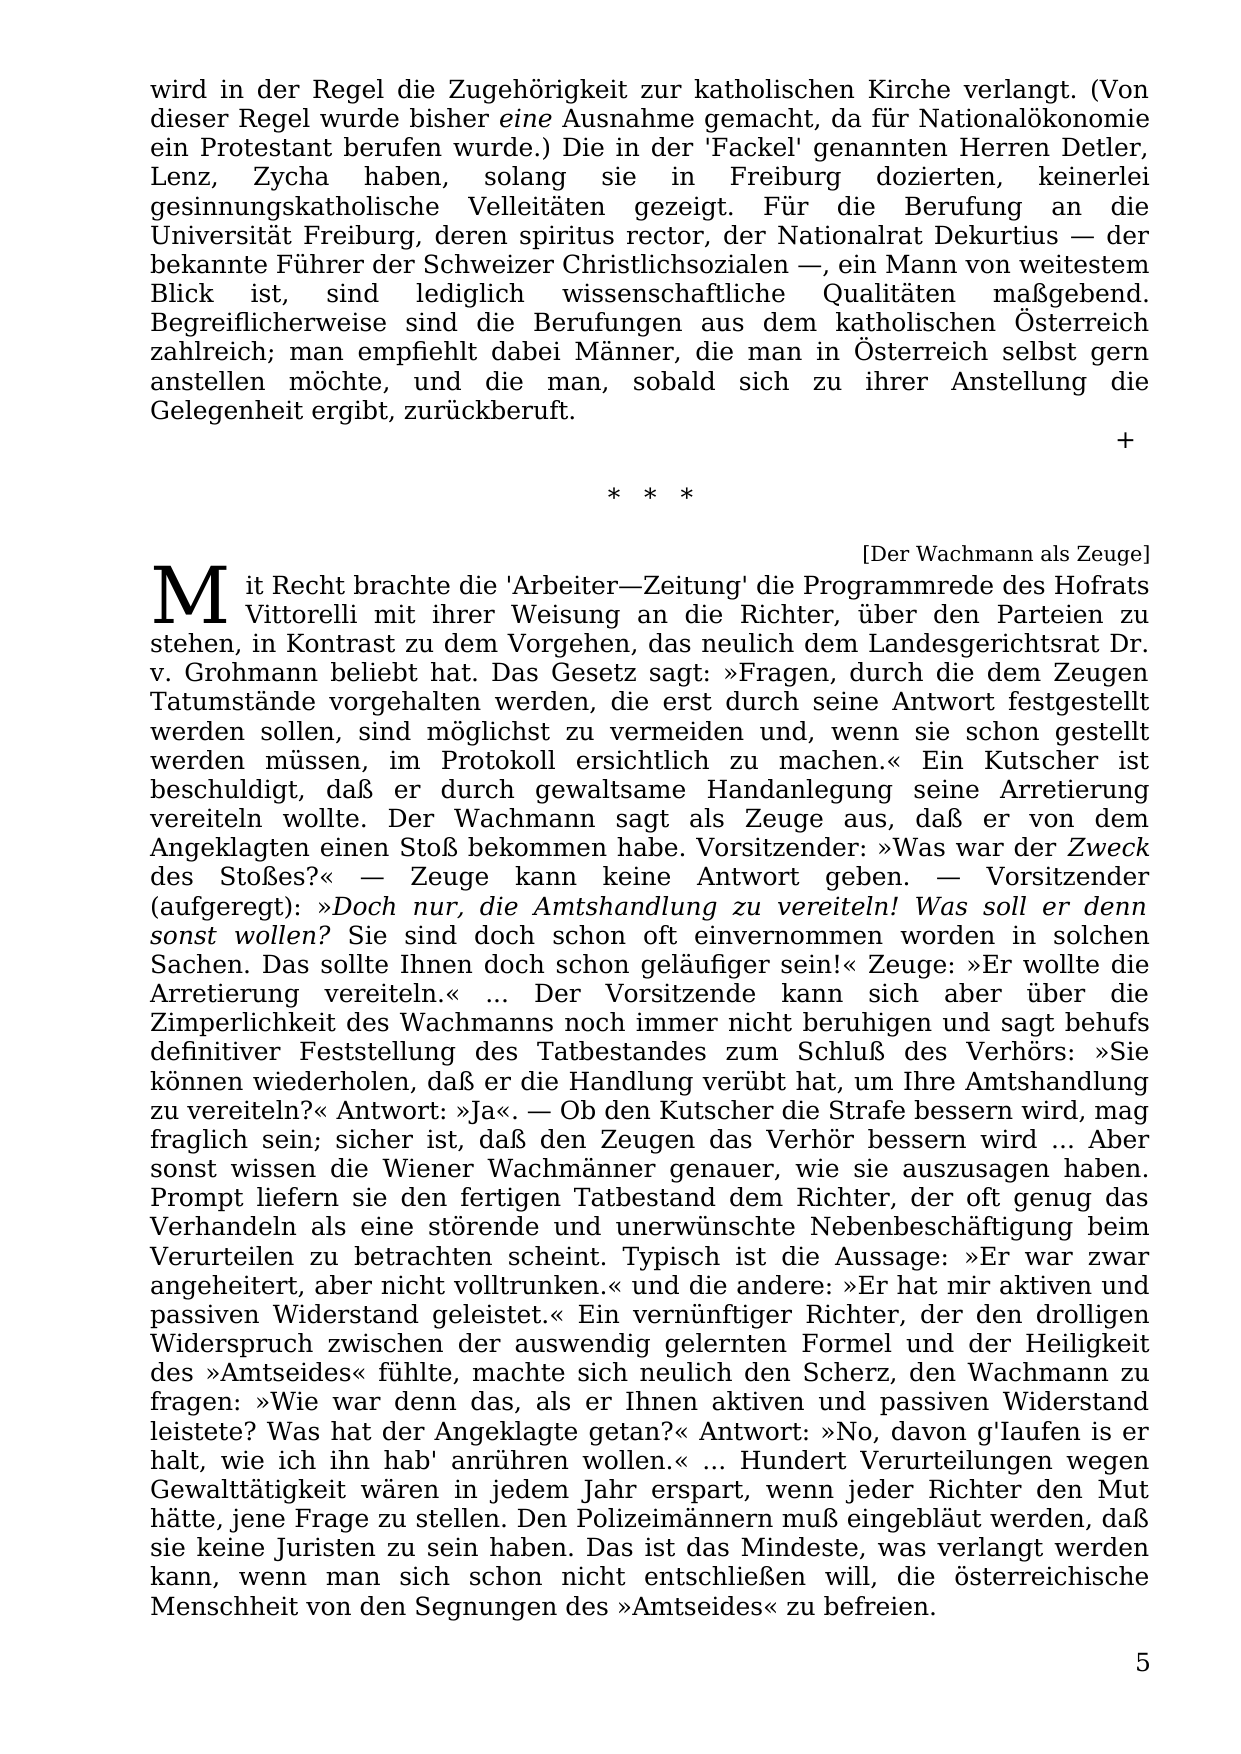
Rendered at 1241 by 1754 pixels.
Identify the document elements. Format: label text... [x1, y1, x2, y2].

text Mit Recht brachte die 'Arbeiter—Zeitung' die Programmrede des Hofrats Vittorelli mit ihrer Weisung an die Richter, über den Parteien zu stehen, in Kontrast zu dem Vorgehen, das neulich dem Landesgerichtsrat Dr. v. Grohmann beliebt hat. Das Gesetz sagt: »Fragen, durch die dem Zeugen Tat­umstände vorgehalten werden, die erst durch seine Antwort festgestellt werden sollen, sind möglichst zu vermeiden und, wenn sie schon gestellt werden müssen, im Protokoll ersichtlich zu machen.« Ein Kutscher ist beschuldigt, daß er durch gewaltsame Handanlegung seine Arretierung vereiteln wollte. Der Wachmann sagt als Zeuge aus, daß er von dem Angeklagten einen Stoß bekommen habe. Vorsitzender: »Was war der Zweck des Stoßes?« — Zeuge kann keine Antwort geben. — Vorsitzender (aufgeregt): »Doch nur, die Amtshandlung zu vereiteln! Was soll er denn sonst wollen? Sie sind doch schon oft einvernommen worden in solchen Sachen. Das sollte Ihnen doch schon geläufiger sein!« Zeuge: »Er wollte die Arretierung vereiteln.« ... Der Vorsitzende kann sich aber über die Zimperlichkeit des Wachmanns noch immer nicht beruhigen und sagt behufs definitiver Feststellung des Tatbestandes zum Schluß des Verhörs: »Sie können wiederholen, daß er die Handlung verübt hat, um Ihre Amtshandlung zu vereiteln?« Antwort: »Ja«. — Ob den Kutscher die Strafe bessern wird, mag fraglich sein; sicher ist, daß den Zeugen das Verhör bessern wird ... Aber sonst wissen die Wiener Wachmänner genauer, wie sie auszusagen haben. Prompt liefern sie den fertigen Tatbestand dem Richter, der oft genug das Verhandeln als eine störende und unerwünschte Nebenbeschäftigung beim Verurteilen zu betrachten scheint. Typisch ist die Aussage: »Er war zwar angeheitert, aber nicht volltrunken.« und die andere: »Er hat mir aktiven und passiven Widerstand geleistet.« Ein vernünftiger Richter, der den drolligen Widerspruch zwischen der auswendig gelernten Formel und der Heiligkeit des »Amtseides« fühlte, machte sich neulich den Scherz, den Wachmann zu fragen: »Wie war denn das, als er Ihnen aktiven und passiven Widerstand leistete? Was hat der Angeklagte getan?« Antwort: »No, davon g'Iaufen is er halt, wie ich ihn hab' anrühren wollen.« ... Hundert Verurteilungen wegen Gewalttätigkeit wären in jedem Jahr erspart, wenn jeder Richter den Mut hätte, jene Frage zu stellen. Den Polizeimännern muß eingebläut werden, daß sie keine Juristen zu sein haben. Das ist das Mindeste, was verlangt werden kann, wenn man sich schon nicht entschließen will, die österreichische Menschheit von den Segnungen des »Amtseides« zu befreien. [150, 566, 1151, 1621]
text * * * [150, 483, 1151, 512]
text wird in der Regel die Zugehörigkeit zur katholischen Kirche verlangt. (Von dieser Regel wurde bisher eine Ausnahme gemacht, da für Nationalökonomie ein Protestant berufen wurde.) Die in der 'Fackel' genannten Herren Detler, Lenz, Zycha haben, solang sie in Freiburg dozierten, keinerlei gesinnungskatholische Velleitäten gezeigt. Für die Berufung an die Universität Freiburg, deren spiritus rector, der Nationalrat Dekurtius — der bekannte Führer der Schweizer Christlichsozialen —, ein Mann von weitestem Blick ist, sind lediglich wissenschaftliche Qualitäten maßgebend. Begreiflicherweise sind die Berufungen aus dem katholischen Österreich zahlreich; man empfiehlt dabei Männer, die man in Österreich selbst gern anstellen möchte, und die man, sobald sich zu ihrer Anstellung die Gelegenheit ergibt, zurückberuft. [150, 75, 1151, 425]
text + [150, 425, 1151, 454]
text [Der Wachmann als Zeuge] [150, 542, 1151, 566]
